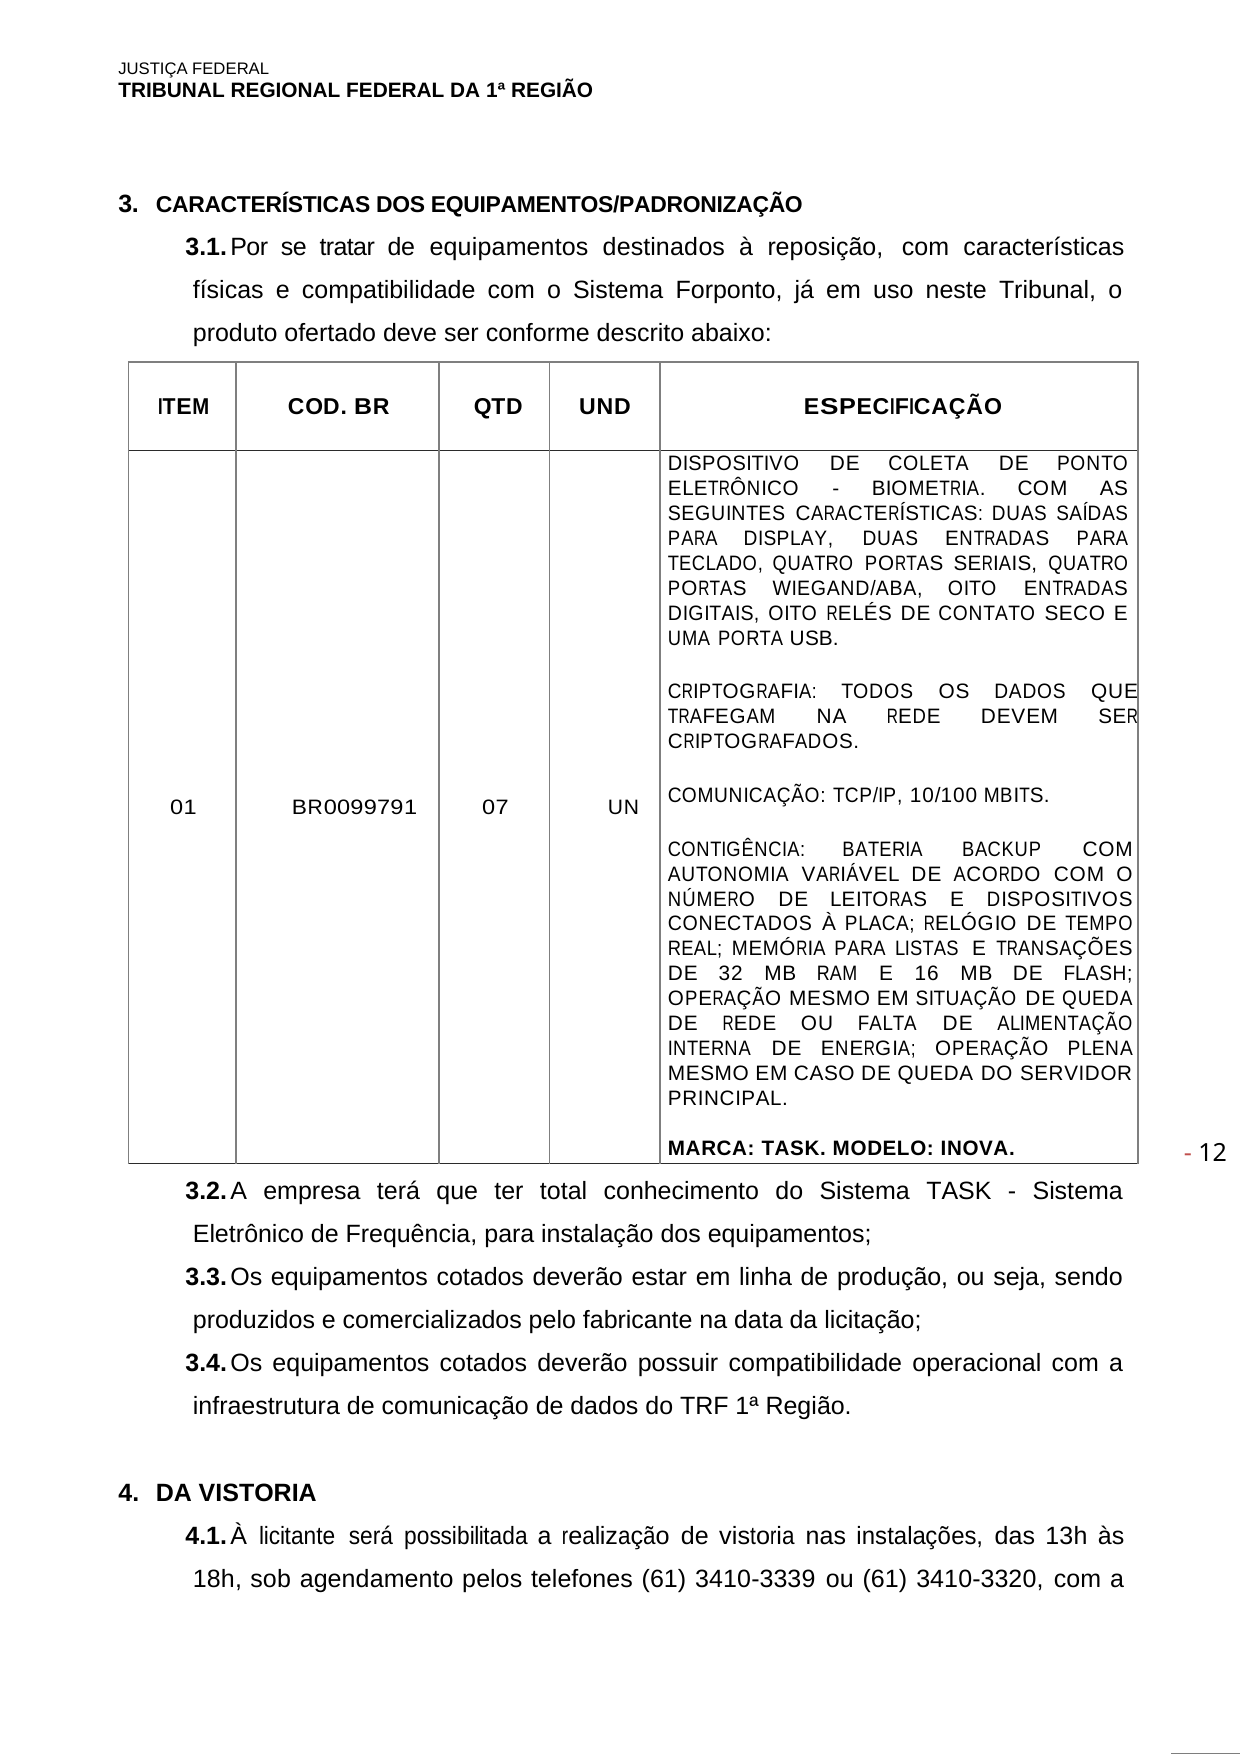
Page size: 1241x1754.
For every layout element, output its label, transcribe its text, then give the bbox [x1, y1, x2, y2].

table_header COD. BR [237, 363, 438, 450]
table_cell DISPOSITIVO DE COLETA DE PONTO ELETRÔNICO - BIOMETRIA. COM AS SEGUINTES CARACTERÍSTICAS: DUAS SAÍDAS PARA DISPLAY, DUAS ENTRADAS PARA TECLADO, QUATRO PORTAS SERIAIS, QUATRO PORTAS WIEGAND/ABA, OITO ENTRADAS DIGITAIS, OITO RELÉS DE CONTATO SECO E UMA PORTA USB. CRIPTOGRAFIA: TODOS OS DADOS QUE TRAFEGAM NA REDE DEVEM SER CRIPTOGRAFADOS. COMUNICAÇÃO: TCP/IP, 10/100 MBITS. CONTIGÊNCIA: BATERIA BACKUP COM AUTONOMIA VARIÁVEL DE ACORDO COM O NÚMERO DE LEITORAS E DISPOSITIVOS CONECTADOS À PLACA; RELÓGIO DE TEMPO REAL; MEMÓRIA PARA LISTAS E TRANSAÇÕES DE 32 MB RAM E 16 MB DE FLASH; OPERAÇÃO MESMO EM SITUAÇÃO DE QUEDA DE REDE OU FALTA DE ALIMENTAÇÃO INTERNA DE ENERGIA; OPERAÇÃO PLENA MESMO EM CASO DE QUEDA DO SERVIDOR PRINCIPAL. MARCA: TASK. MODELO: INOVA. [661, 451, 1137, 1163]
table_header UND [550, 363, 659, 450]
table_cell BR0099791 [237, 451, 438, 1163]
list A empresa terá que ter total conhecimento do Sistema TASK - Sistema Eletrônico de Frequência, para instalação dos equipamentos; [148, 1176, 249, 1248]
table_cell 01 [129, 451, 235, 1163]
list A empresa terá que ter total conhecimento do Sistema TASK - Sistema Eletrônico de Frequência, para instalação dos equipamentos; [926, 1176, 1124, 1248]
table_header ESPECIFICAÇÃO [661, 363, 1137, 450]
list CARACTERÍSTICAS DOS EQUIPAMENTOS/PADRONIZAÇÃO [118, 188, 1124, 217]
table_cell UN [550, 451, 659, 554]
table_header ITEM [129, 363, 235, 450]
list À licitante será possibilitada a realização de vistoria nas instalações, das 13h às 18h, sob agendamento pelos telefones (61) 3410-3339 ou (61) 3410-3320, com a [148, 1521, 1124, 1593]
list Os equipamentos cotados deverão possuir compatibilidade operacional com a infraestrutura de comunicação de dados do TRF 1ª Região. [148, 1348, 1124, 1420]
list Por se tratar de equipamentos destinados à reposição, com características físicas e compatibilidade com o Sistema Forponto, já em uso neste Tribunal, o produto ofertado deve ser conforme descrito abaixo: [148, 232, 1124, 347]
list DA VISTORIA [118, 1478, 1124, 1506]
list Os equipamentos cotados deverão estar em linha de produção, ou seja, sendo produzidos e comercializados pelo fabricante na data da licitação; [148, 1262, 1124, 1334]
table_header QTD [440, 363, 549, 450]
table_cell 07 [440, 451, 549, 554]
